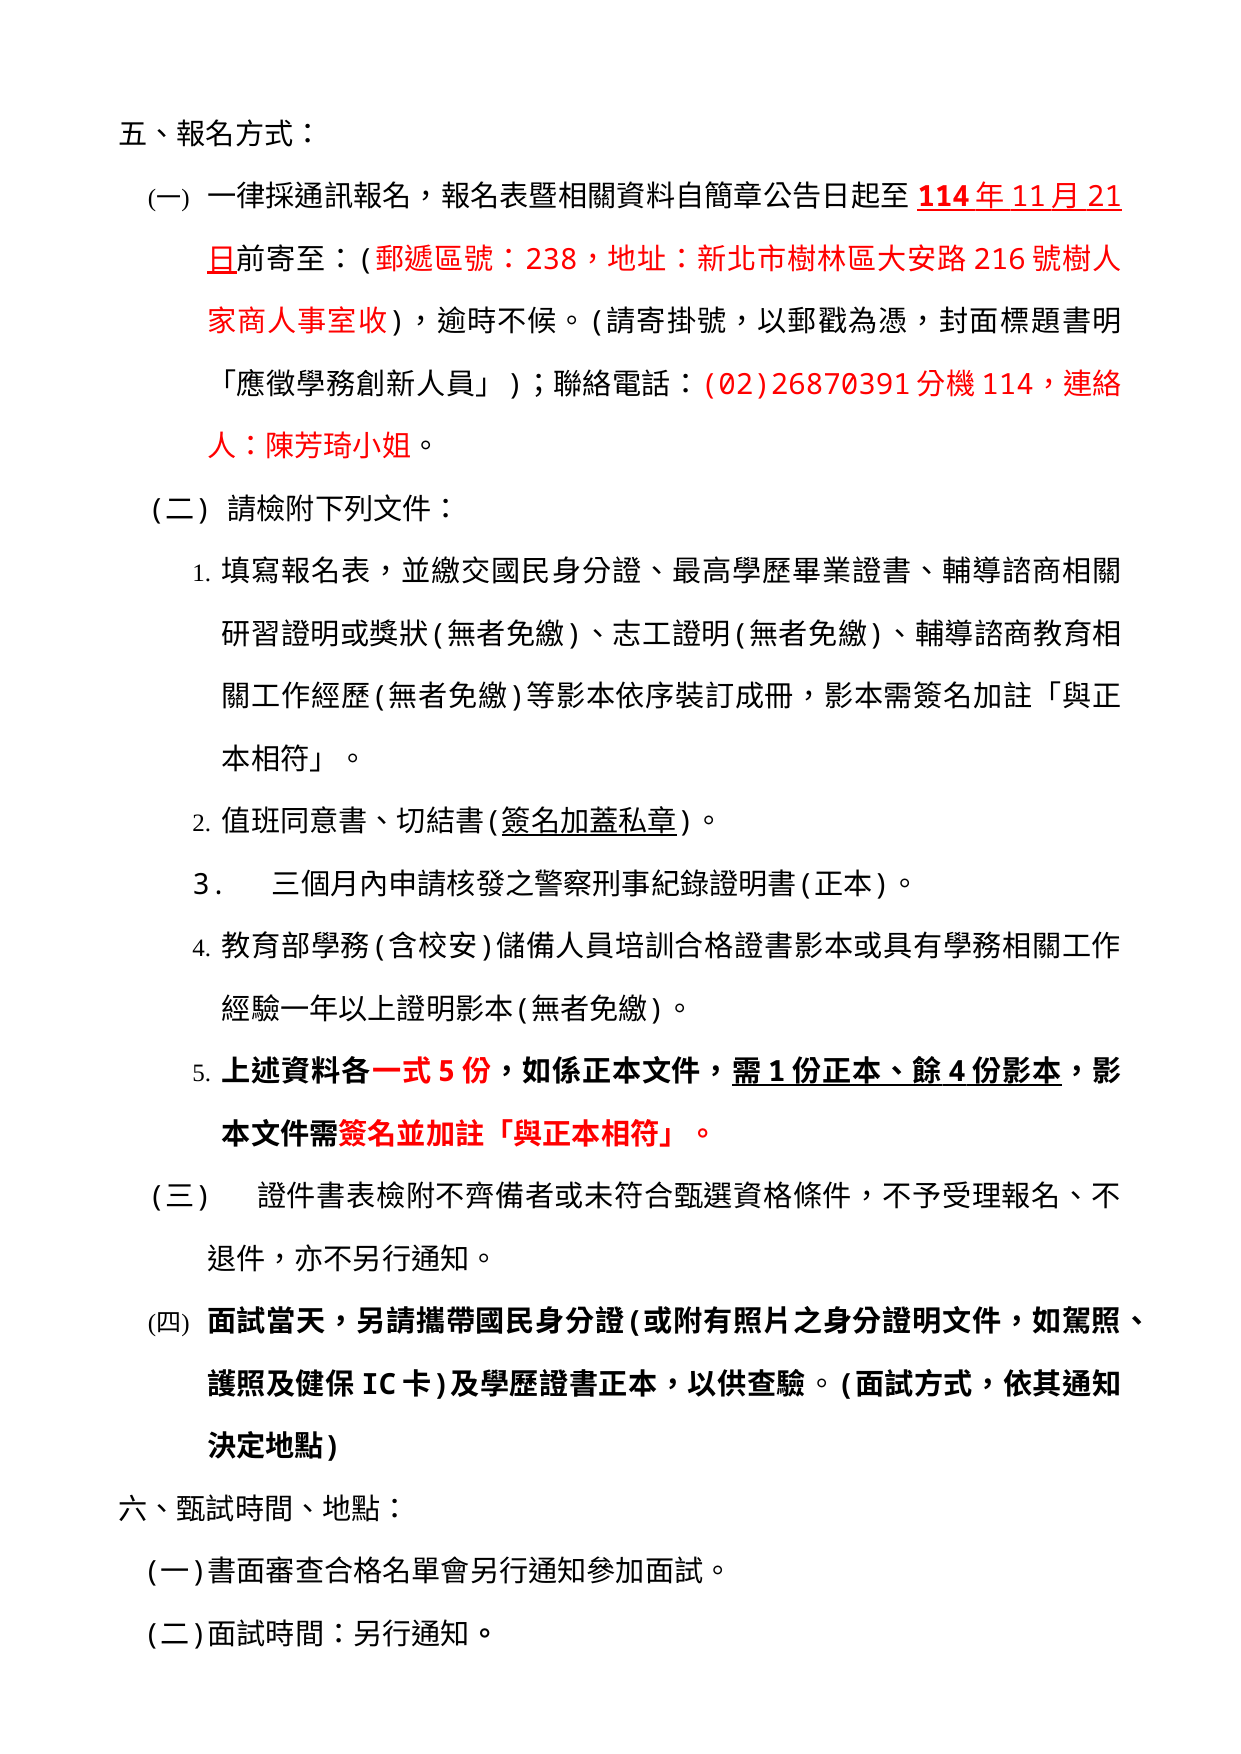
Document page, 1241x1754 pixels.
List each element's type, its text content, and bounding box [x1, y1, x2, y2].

list 教育部學務(含校安)儲備人員培訓合格證書影本或具有學務相關工作經驗一年以上證明影本(無者免繳)。 [192, 902, 1122, 1027]
text 六、甄試時間、地點： [118, 1465, 1122, 1527]
list 一律採通訊報名，報名表暨相關資料自簡章公告日起至114年11月21日前寄至：(郵遞區號：238，地址：新北市樹林區大安路216號樹人家商人事室收)，逾時不候。(請寄掛號，以郵戳為憑，封面標題書明「應徵學務創新人員」)；聯絡電話：(02)26870391分機114，連絡人：陳芳琦小姐。 [148, 152, 1122, 465]
list 上述資料各一式5份，如係正本文件，需1份正本、餘4份影本，影本文件需簽名並加註「與正本相符」。 [192, 1027, 1122, 1152]
list 填寫報名表，並繳交國民身分證、最高學歷畢業證書、輔導諮商相關研習證明或獎狀(無者免繳)、志工證明(無者免繳)、輔導諮商教育相關工作經歷(無者免繳)等影本依序裝訂成冊，影本需簽名加註「與正本相符」。 [192, 527, 1122, 777]
text 五、報名方式： [118, 90, 1122, 152]
list 面試當天，另請攜帶國民身分證(或附有照片之身分證明文件，如駕照、護照及健保IC卡)及學歷證書正本，以供查驗。(面試方式，依其通知決定地點) [148, 1277, 1122, 1465]
text (二)面試時間：另行通知。 [143, 1590, 1122, 1652]
list 三個月內申請核發之警察刑事紀錄證明書(正本)。 [192, 840, 1122, 902]
list 證件書表檢附不齊備者或未符合甄選資格條件，不予受理報名、不退件，亦不另行通知。 [148, 1152, 1122, 1277]
text (一)書面審查合格名單會另行通知參加面試。 [143, 1527, 1122, 1590]
list 值班同意書、切結書(簽名加蓋私章)。 [192, 777, 1122, 840]
list 請檢附下列文件： [148, 465, 1122, 527]
